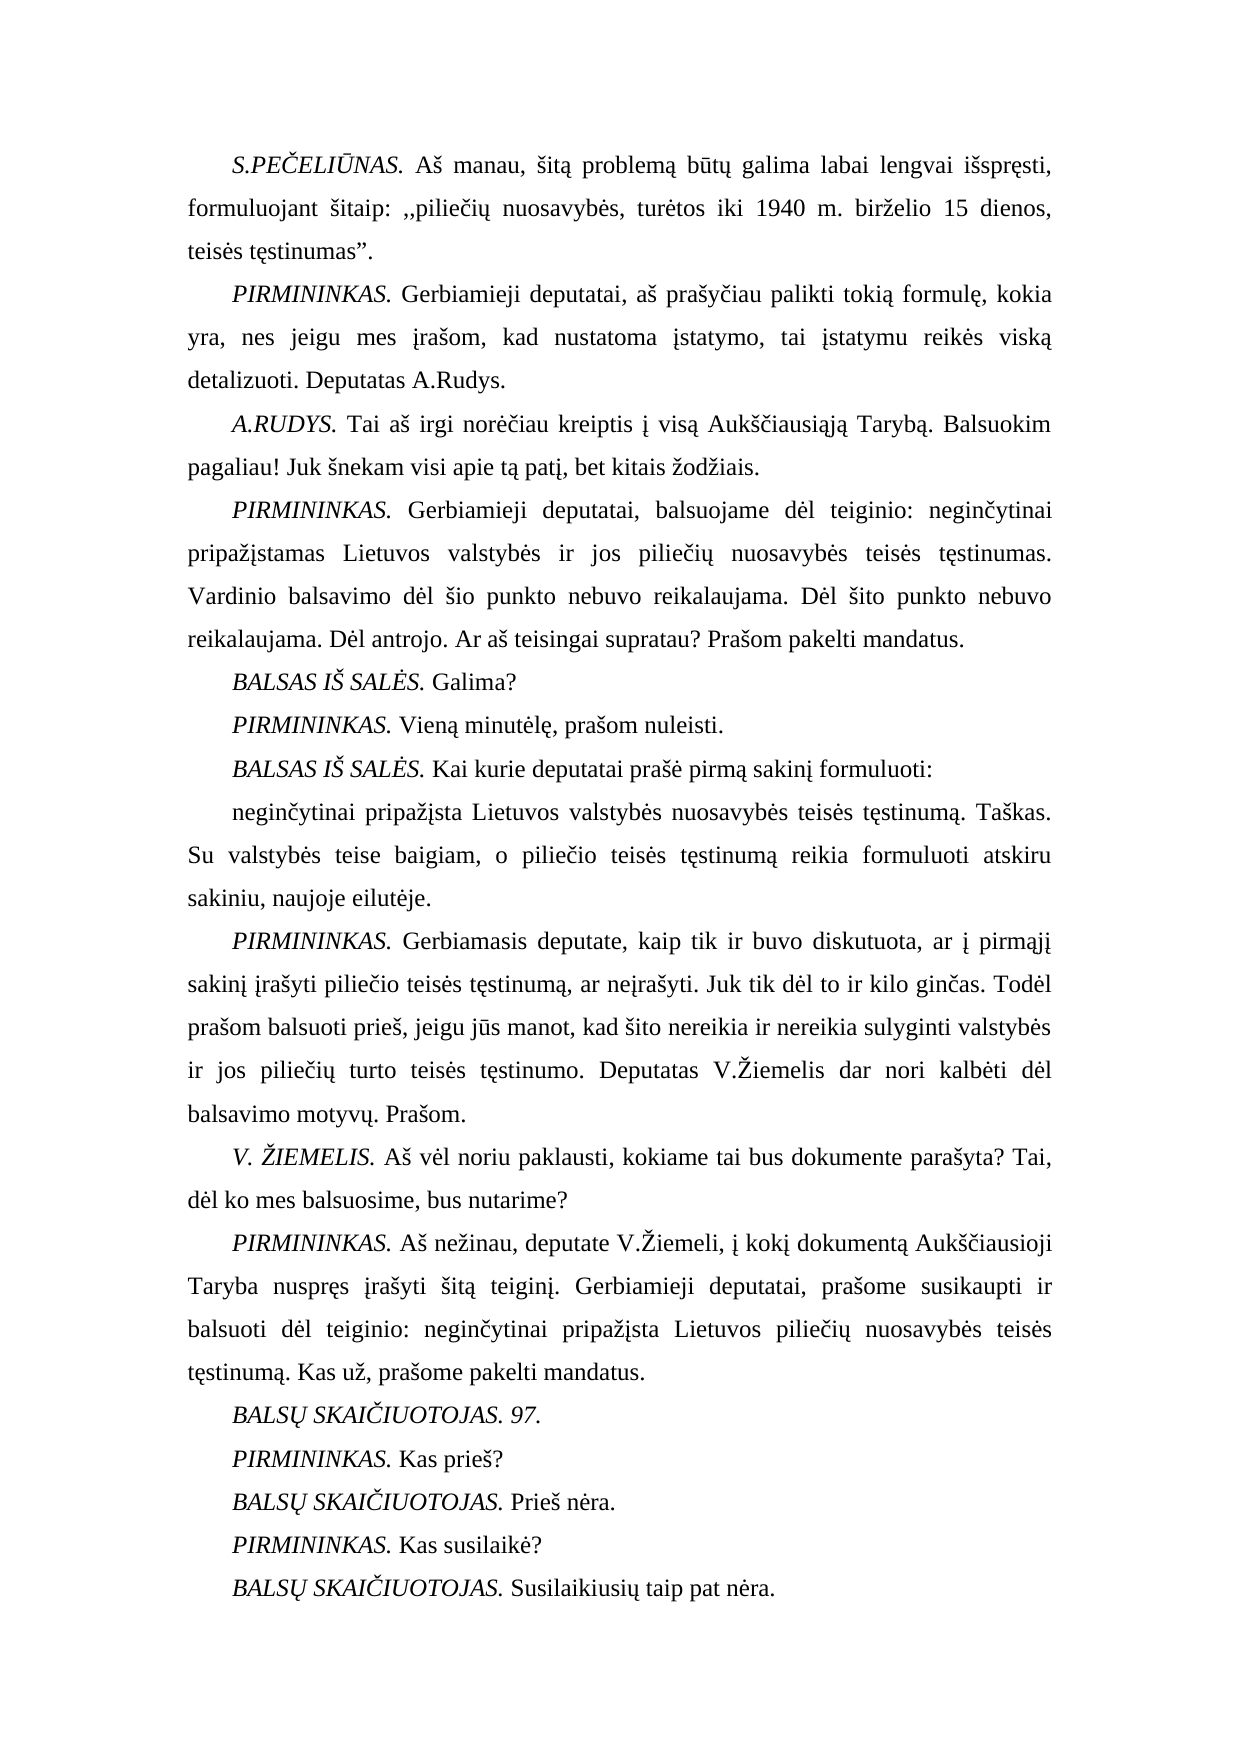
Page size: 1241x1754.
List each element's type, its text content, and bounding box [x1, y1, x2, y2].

text V. ŽIEMELIS. Aš vėl noriu paklausti, kokiame tai bus dokumente parašyta? Tai, dėl ko mes balsuosime, bus nutarime? [187, 1142, 1053, 1214]
text S.PEČELIŪNAS. Aš manau, šitą problemą būtų galima labai lengvai išspręsti, formuluojant šitaip: ,,piliečių nuosavybės, turėtos iki 1940 m. birželio 15 dienos, teisės tęstinumas”. [187, 150, 1053, 265]
text PIRMININKAS. Kas susilaikė? [187, 1530, 1053, 1559]
text A.RUDYS. Tai aš irgi norėčiau kreiptis į visą Aukščiausiąją Tarybą. Balsuokim pagaliau! Juk šnekam visi apie tą patį, bet kitais žodžiais. [187, 409, 1053, 481]
text PIRMININKAS. Gerbiamieji deputatai, aš prašyčiau palikti tokią formulę, kokia yra, nes jeigu mes įrašom, kad nustatoma įstatymo, tai įstatymu reikės viską detalizuoti. Deputatas A.Rudys. [187, 279, 1053, 394]
text PIRMININKAS. Vieną minutėlę, prašom nuleisti. [187, 711, 1053, 739]
text BALSŲ SKAIČIUOTOJAS. Susilaikiusių taip pat nėra. [187, 1573, 1053, 1602]
text BALSAS IŠ SALĖS. Kai kurie deputatai prašė pirmą sakinį formuluoti: [187, 754, 1053, 782]
text BALSŲ SKAIČIUOTOJAS. 97. [187, 1401, 1053, 1429]
text PIRMININKAS. Gerbiamieji deputatai, balsuojame dėl teiginio: neginčytinai pripažįstamas Lietuvos valstybės ir jos piliečių nuosavybės teisės tęstinumas. Vardinio balsavimo dėl šio punkto nebuvo reikalaujama. Dėl šito punkto nebuvo reikalaujama. Dėl antrojo. Ar aš teisingai supratau? Prašom pakelti mandatus. [187, 495, 1053, 653]
text PIRMININKAS. Gerbiamasis deputate, kaip tik ir buvo diskutuota, ar į pirmąjį sakinį įrašyti piliečio teisės tęstinumą, ar neįrašyti. Juk tik dėl to ir kilo ginčas. Todėl prašom balsuoti prieš, jeigu jūs manot, kad šito nereikia ir nereikia sulyginti valstybės ir jos piliečių turto teisės tęstinumo. Deputatas V.Žiemelis dar nori kalbėti dėl balsavimo motyvų. Prašom. [187, 926, 1053, 1127]
text neginčytinai pripažįsta Lietuvos valstybės nuosavybės teisės tęstinumą. Taškas. Su valstybės teise baigiam, o piliečio teisės tęstinumą reikia formuluoti atskiru sakiniu, naujoje eilutėje. [187, 797, 1053, 912]
text PIRMININKAS. Aš nežinau, deputate V.Žiemeli, į kokį dokumentą Aukščiausioji Taryba nuspręs įrašyti šitą teiginį. Gerbiamieji deputatai, prašome susikaupti ir balsuoti dėl teiginio: neginčytinai pripažįsta Lietuvos piliečių nuosavybės teisės tęstinumą. Kas už, prašome pakelti mandatus. [187, 1228, 1053, 1386]
text BALSAS IŠ SALĖS. Galima? [187, 667, 1053, 696]
text BALSŲ SKAIČIUOTOJAS. Prieš nėra. [187, 1487, 1053, 1516]
text PIRMININKAS. Kas prieš? [187, 1444, 1053, 1472]
